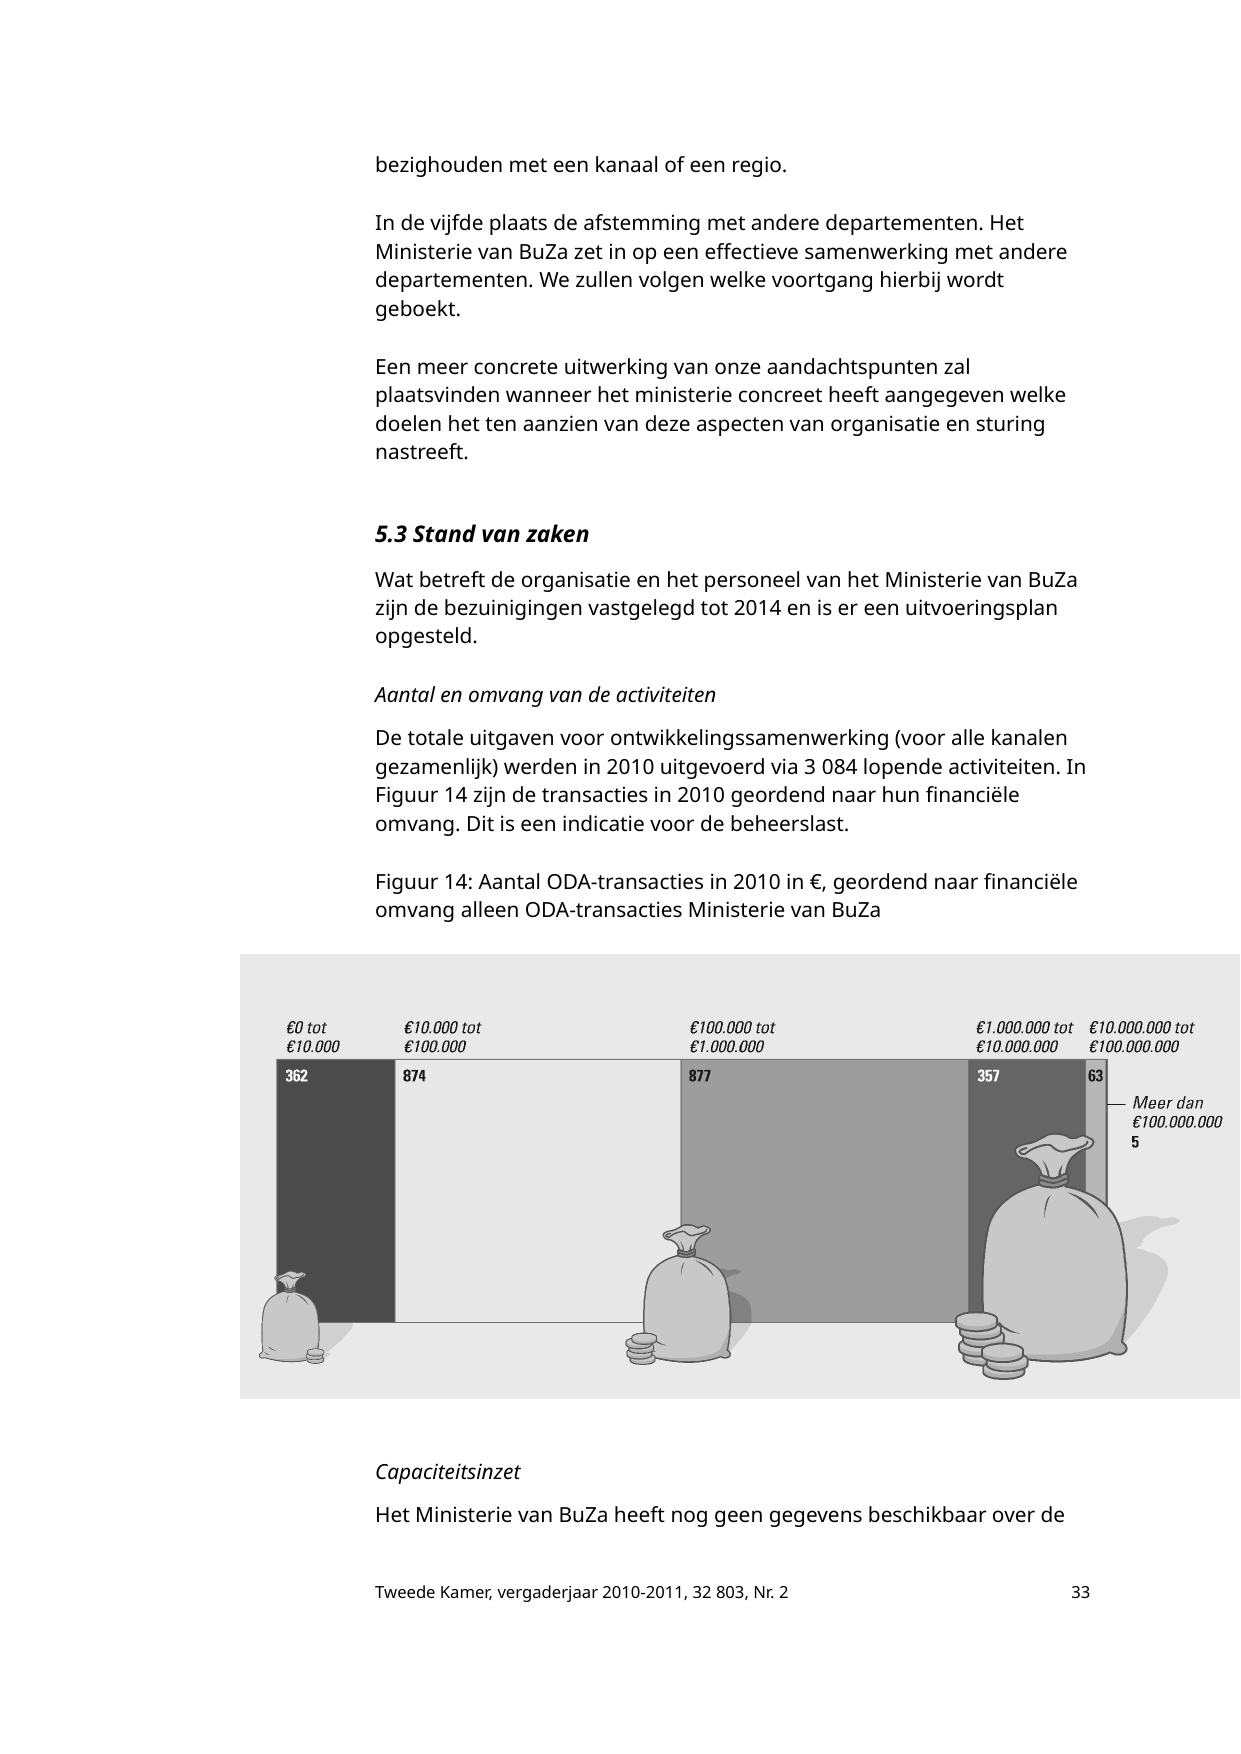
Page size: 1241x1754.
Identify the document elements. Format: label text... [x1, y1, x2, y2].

text Wat betreft de organisatie en het personeel van het Ministerie van BuZa zijn de bezuinigingen vastgelegd tot 2014 en is er een uitvoeringsplan opgesteld. [375, 593, 1090, 678]
text In de vijfde plaats de afstemming met andere departementen. Het Ministerie van BuZa zet in op een effectieve samenwerking met andere departementen. We zullen volgen welke voortgang hierbij wordt geboekt. [375, 237, 1090, 351]
text De totale uitgaven voor ontwikkelingssamenwerking (voor alle kanalen gezamenlijk) werden in 2010 uitgevoerd via 3 084 lopende activiteiten. In Figuur 14 zijn de transacties in 2010 geordend naar hun financiële omvang. Dit is een indicatie voor de beheerslast. [375, 752, 1090, 866]
text Een meer concrete uitwerking van onze aandachtspunten zal plaatsvinden wanneer het ministerie concreet heeft aangegeven welke doelen het ten aanzien van deze aspecten van organisatie en sturing nastreeft. [375, 381, 1090, 494]
text Aantal en omvang van de activiteiten [375, 708, 1090, 737]
text Figuur 14: Aantal ODA-transacties in 2010 in €, geordend naar financiële omvang alleen ODA-transacties Ministerie van BuZa [375, 896, 1090, 952]
subtitle 5.3 Stand van zaken [375, 547, 1090, 578]
picture [240, 982, 1241, 1427]
text In de vierde plaats de verdeling van verantwoordelijkheden binnen het ministerie. Dit kabinet heeft ervoor gekozen in de sturing van het beleid de vier in 3.1 genoemde thematische prioriteiten centraal te stellen. Logischerwijs dient dit door te werken in de interne spelregels en bevoegdheidsverdeling tussen de verschillende directies binnen het ministerie. De themadirecties zullen naar verwachting een meer sturende rol krijgen ten opzichte van directies die zich bijvoorbeeld bezighouden met een kanaal of een regio. [375, 150, 1090, 207]
